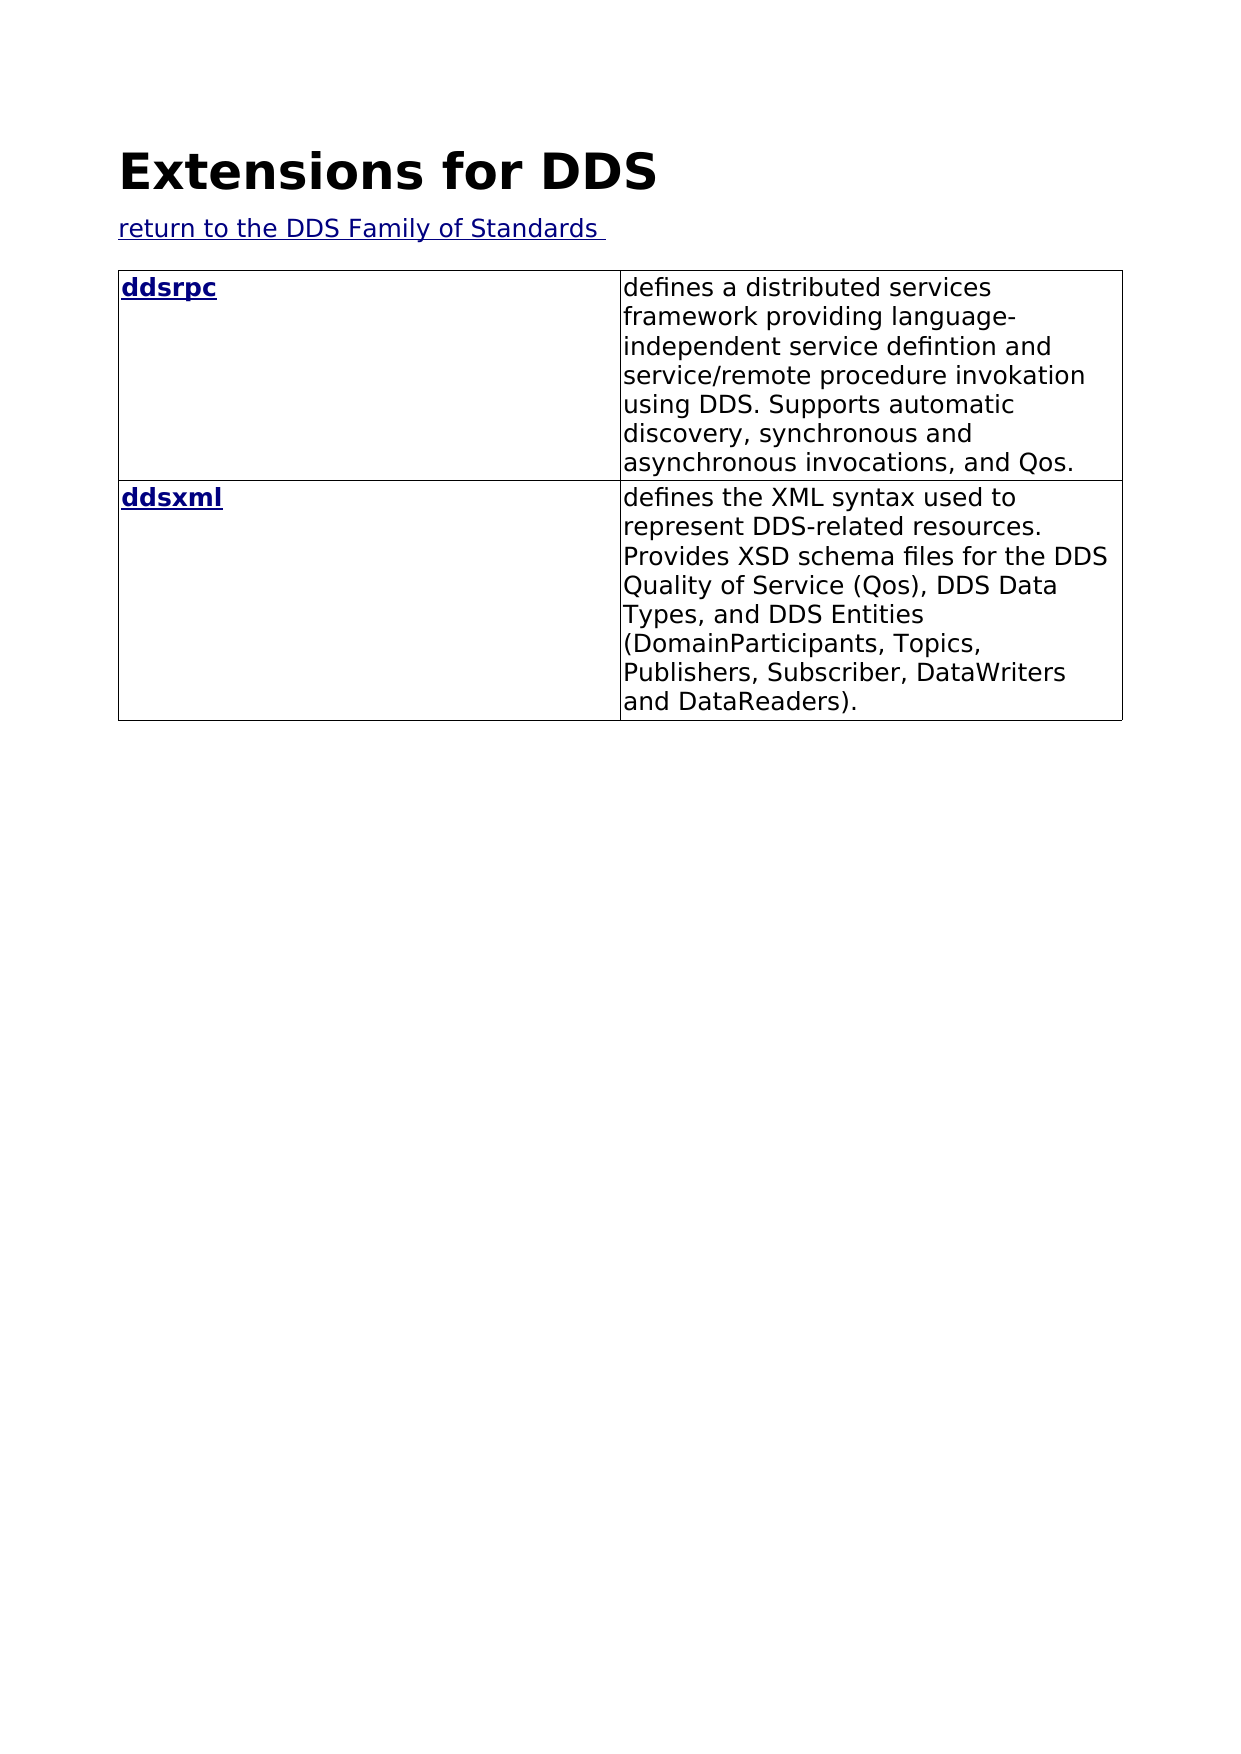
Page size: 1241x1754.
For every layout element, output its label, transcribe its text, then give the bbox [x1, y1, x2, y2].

table_cell defines the XML syntax used to represent DDS-related resources. Provides XSD schema files for the DDS Quality of Service (Qos), DDS Data Types, and DDS Entities (DomainParticipants, Topics, Publishers, Subscriber, DataWriters and DataReaders). [621, 481, 1122, 720]
table_header defines a distributed services framework providing language-independent service defintion and service/remote procedure invokation using DDS. Supports automatic discovery, synchronous and asynchronous invocations, and Qos. [621, 271, 1122, 480]
text return to the DDS Family of Standards [118, 214, 1122, 243]
subtitle Extensions for DDS [118, 143, 1122, 201]
table_header ddsrpc [119, 271, 620, 480]
table_cell ddsxml [119, 481, 620, 720]
